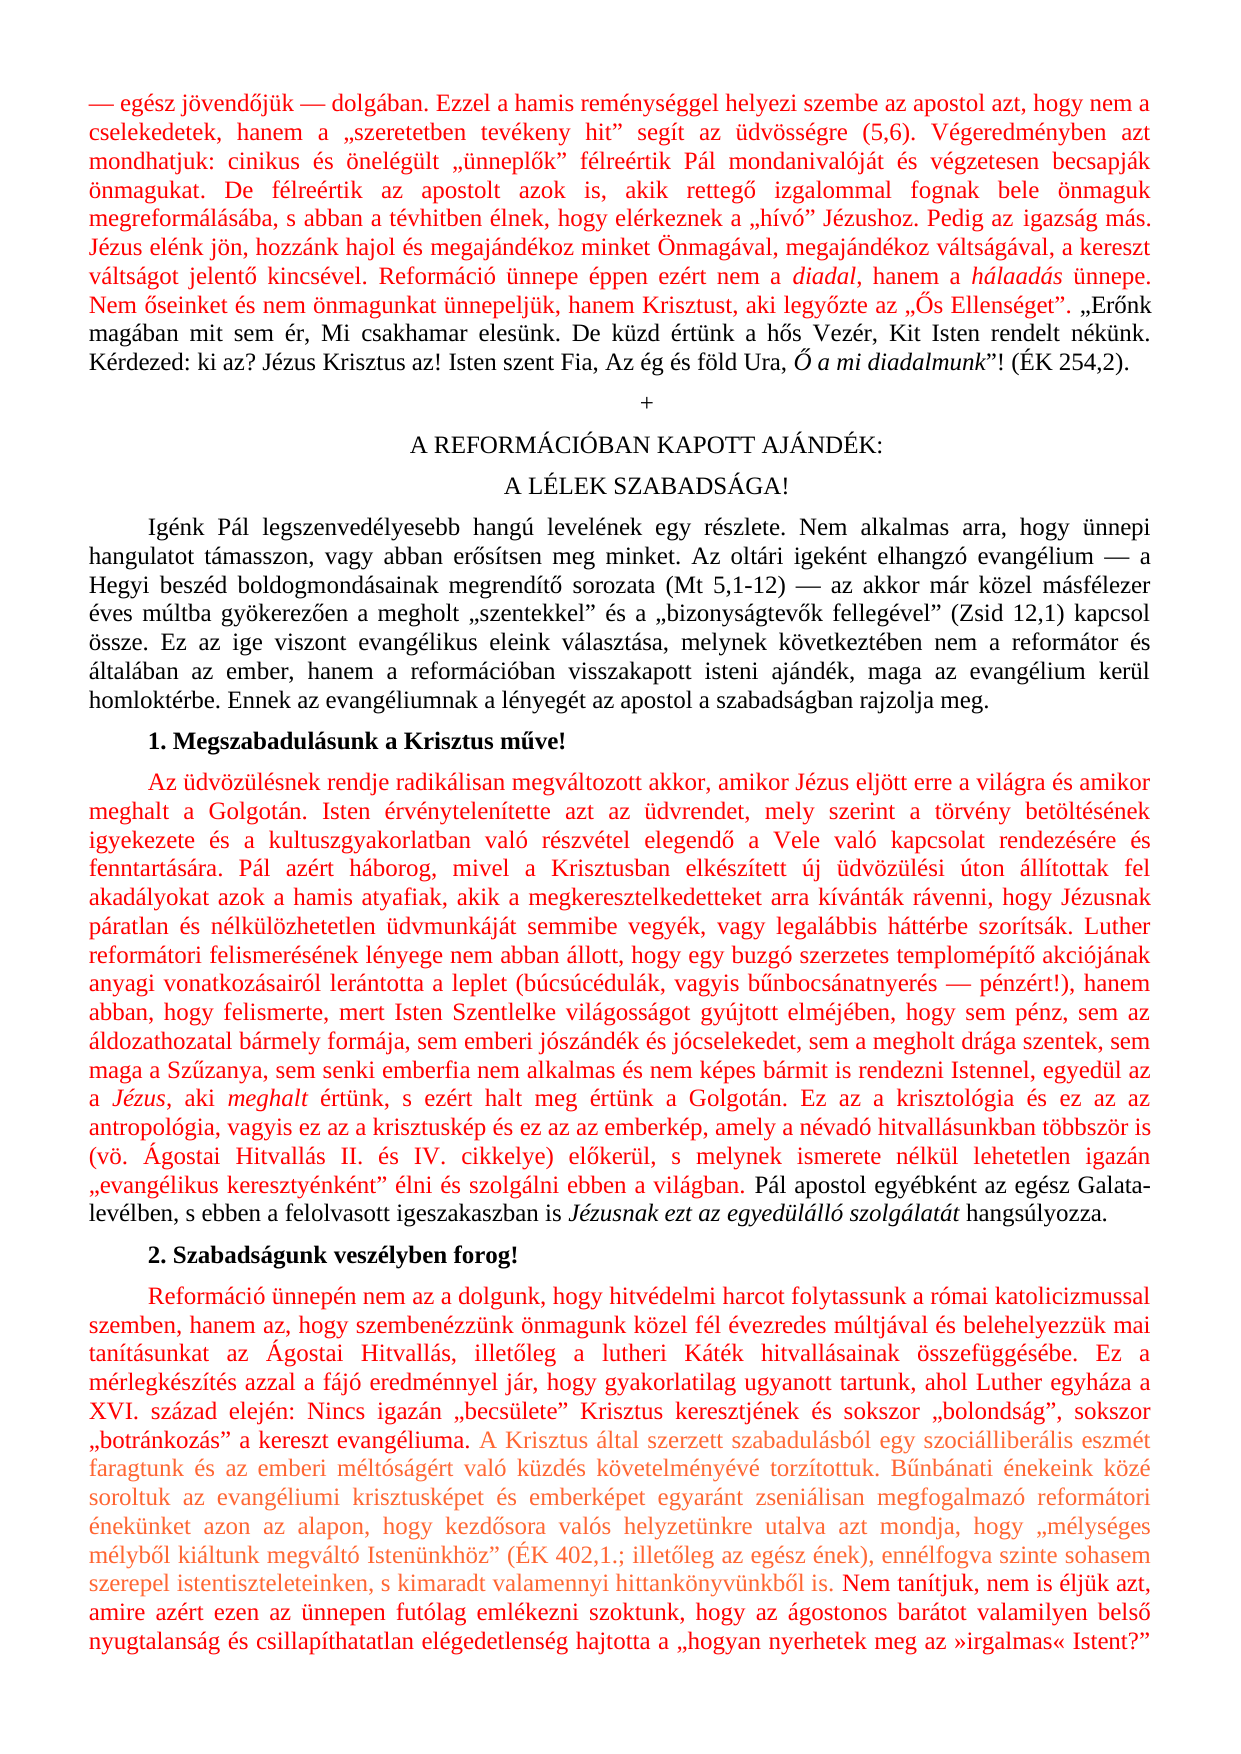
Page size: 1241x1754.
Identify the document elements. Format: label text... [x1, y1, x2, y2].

text + [88, 388, 1152, 417]
text — egész jövendőjük — dolgában. Ezzel a hamis reménységgel helyezi szembe az apostol azt, hogy nem a cselekedetek, hanem a „szeretetben tevékeny hit” segít az üdvösségre (5,6). Végeredményben azt mondhatjuk: cinikus és önelégült „ünneplők” félreértik Pál mondanivalóját és végzetesen becsapják önmagukat. De félreértik az apostolt azok is, akik rettegő izgalommal fognak bele önmaguk megreformálásába, s abban a tévhitben élnek, hogy elérkeznek a „hívó” Jézushoz. Pedig az igazság más. Jézus elénk jön, hozzánk hajol és megajándékoz minket Önmagával, megajándékoz váltságával, a kereszt váltságot jelentő kincsével. Reformáció ünnepe éppen ezért nem a diadal, hanem a hálaadás ünnepe. Nem őseinket és nem önmagunkat ünnepeljük, hanem Krisztust, aki legyőzte az „Ős Ellenséget”. „Erőnk magában mit sem ér, Mi csakhamar elesünk. De küzd értünk a hős Vezér, Kit Isten rendelt nékünk. Kérdezed: ki az? Jézus Krisztus az! Isten szent Fia, Az ég és föld Ura, Ő a mi diadalmunk”! (ÉK 254,2). [88, 88, 1152, 376]
text Az üdvözülésnek rendje radikálisan megváltozott akkor, amikor Jézus eljött erre a világra és amikor meghalt a Golgotán. Isten érvénytelenítette azt az üdvrendet, mely szerint a törvény betöltésének igyekezete és a kultuszgyakorlatban való részvétel elegendő a Vele való kapcsolat rendezésére és fenntartására. Pál azért háborog, mivel a Krisztusban elkészített új üdvözülési úton állítottak fel akadályokat azok a hamis atyafiak, akik a megkeresztelkedetteket arra kívánták rávenni, hogy Jézusnak páratlan és nélkülözhetetlen üdvmunkáját semmibe vegyék, vagy legalábbis háttérbe szorítsák. Luther reformátori felismerésének lényege nem abban állott, hogy egy buzgó szerzetes templomépítő akciójának anyagi vonatkozásairól lerántotta a leplet (búcsúcédulák, vagyis bűnbocsánatnyerés — pénzért!), hanem abban, hogy felismerte, mert Isten Szentlelke világosságot gyújtott elméjében, hogy sem pénz, sem az áldozathozatal bármely formája, sem emberi jószándék és jócselekedet, sem a megholt drága szentek, sem maga a Szűzanya, sem senki emberfia nem alkalmas és nem képes bármit is rendezni Istennel, egyedül az a Jézus, aki meghalt értünk, s ezért halt meg értünk a Golgotán. Ez az a krisztológia és ez az az antropológia, vagyis ez az a krisztuskép és ez az az emberkép, amely a névadó hitvallásunkban többször is (vö. Ágostai Hitvallás II. és IV. cikkelye) előkerül, s melynek ismerete nélkül lehetetlen igazán „evangélikus keresztyénként” élni és szolgálni ebben a világban. Pál apostol egyébként az egész Galata-levélben, s ebben a felolvasott igeszakaszban is Jézusnak ezt az egyedülálló szolgálatát hangsúlyozza. [88, 767, 1152, 1227]
text A REFORMÁCIÓBAN KAPOTT AJÁNDÉK: [88, 430, 1152, 458]
text 2. Szabadságunk veszélyben forog! [88, 1240, 1152, 1268]
text Reformáció ünnepén nem az a dolgunk, hogy hitvédelmi harcot folytassunk a római katolicizmussal szemben, hanem az, hogy szembenézzünk önmagunk közel fél évezredes múltjával és belehelyezzük mai tanításunkat az Ágostai Hitvallás, illetőleg a lutheri Káték hitvallásainak összefüggésébe. Ez a mérlegkészítés azzal a fájó eredménnyel jár, hogy gyakorlatilag ugyanott tartunk, ahol Luther egyháza a XVI. század elején: Nincs igazán „becsülete” Krisztus keresztjének és sokszor „bolondság”, sokszor „botránkozás” a kereszt evangéliuma. A Krisztus által szerzett szabadulásból egy szociálliberális eszmét faragtunk és az emberi méltóságért való küzdés követelményévé torzítottuk. Bűnbánati énekeink közé soroltuk az evangéliumi krisztusképet és emberképet egyaránt zseniálisan megfogalmazó reformátori énekünket azon az alapon, hogy kezdősora valós helyzetünkre utalva azt mondja, hogy „mélységes mélyből kiáltunk megváltó Istenünkhöz” (ÉK 402,1.; illetőleg az egész ének), ennélfogva szinte sohasem szerepel istentiszteleteinken, s kimaradt valamennyi hittankönyvünkből is. Nem tanítjuk, nem is éljük azt, amire azért ezen az ünnepen futólag emlékezni szoktunk, hogy az ágostonos barátot valamilyen belső nyugtalanság és csillapíthatatlan elégedetlenség hajtotta a „hogyan nyerhetek meg az »irgalmas« Istent?” [88, 1281, 1152, 1655]
text A LÉLEK SZABADSÁGA! [88, 471, 1152, 500]
text 1. Megszabadulásunk a Krisztus műve! [88, 726, 1152, 755]
text Igénk Pál legszenvedélyesebb hangú levelének egy részlete. Nem alkalmas arra, hogy ünnepi hangulatot támasszon, vagy abban erősítsen meg minket. Az oltári igeként elhangzó evangélium — a Hegyi beszéd boldogmondásainak megrendítő sorozata (Mt 5,1-12) — az akkor már közel másfélezer éves múltba gyökerezően a megholt „szentekkel” és a „bizonyságtevők fellegével” (Zsid 12,1) kapcsol össze. Ez az ige viszont evangélikus eleink választása, melynek következtében nem a reformátor és általában az ember, hanem a reformációban visszakapott isteni ajándék, maga az evangélium kerül homloktérbe. Ennek az evangéliumnak a lényegét az apostol a szabadságban rajzolja meg. [88, 512, 1152, 713]
